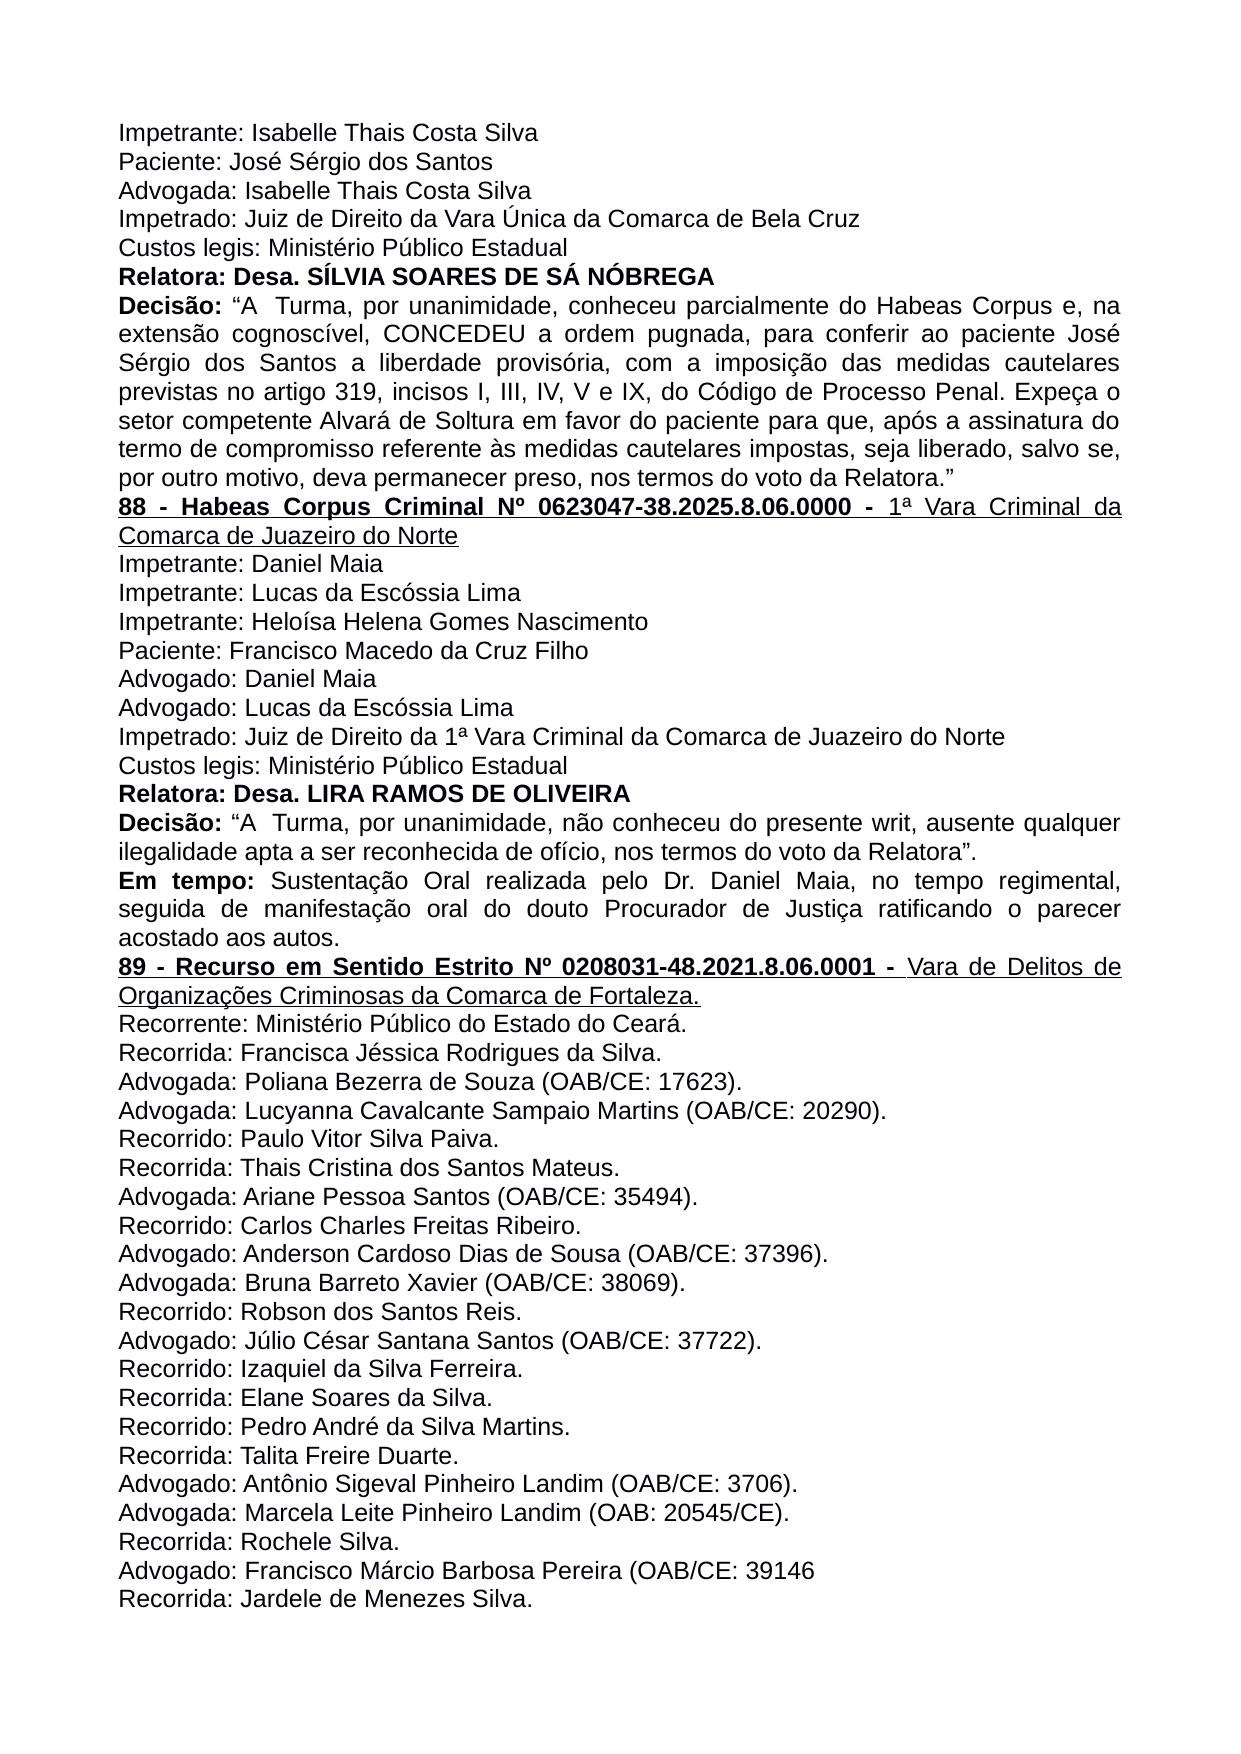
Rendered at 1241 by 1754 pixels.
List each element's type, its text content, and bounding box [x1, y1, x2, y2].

text Impetrante: Heloísa Helena Gomes Nascimento [118, 607, 1122, 636]
text Advogada: Ariane Pessoa Santos (OAB/CE: 35494). [118, 1182, 1122, 1211]
text Impetrado: Juiz de Direito da 1ª Vara Criminal da Comarca de Juazeiro do Norte [118, 722, 1122, 751]
text 89 - Recurso em Sentido Estrito Nº 0208031-48.2021.8.06.0001 - Vara de Delitos de Organizações Criminosas da Comarca de Fortaleza. [118, 952, 1122, 1009]
text Recorrida: Jardele de Menezes Silva. [118, 1584, 1122, 1613]
text Recorrido: Izaquiel da Silva Ferreira. [118, 1354, 1122, 1383]
text Advogado: Anderson Cardoso Dias de Sousa (OAB/CE: 37396). [118, 1239, 1122, 1268]
text Impetrante: Daniel Maia [118, 549, 1122, 578]
text Recorrido: Paulo Vitor Silva Paiva. [118, 1124, 1122, 1153]
text Recorrida: Elane Soares da Silva. [118, 1383, 1122, 1412]
text Impetrado: Juiz de Direito da Vara Única da Comarca de Bela Cruz [118, 204, 1122, 233]
text Advogado: Antônio Sigeval Pinheiro Landim (OAB/CE: 3706). [118, 1469, 1122, 1498]
text Impetrante: Lucas da Escóssia Lima [118, 578, 1122, 607]
text Custos legis: Ministério Público Estadual [118, 233, 1122, 262]
text Recorrida: Francisca Jéssica Rodrigues da Silva. [118, 1038, 1122, 1067]
text Recorrida: Thais Cristina dos Santos Mateus. [118, 1153, 1122, 1182]
text Decisão: “A Turma, por unanimidade, não conheceu do presente writ, ausente qualquer ilegalidade apta a ser reconhecida de ofício, nos termos do voto da Relatora”. [118, 808, 1122, 866]
text Recorrido: Pedro André da Silva Martins. [118, 1412, 1122, 1441]
text Advogada: Isabelle Thais Costa Silva [118, 176, 1122, 204]
text Advogada: Marcela Leite Pinheiro Landim (OAB: 20545/CE). [118, 1498, 1122, 1527]
text Advogada: Bruna Barreto Xavier (OAB/CE: 38069). [118, 1268, 1122, 1297]
text Custos legis: Ministério Público Estadual [118, 751, 1122, 779]
text Decisão: “A Turma, por unanimidade, conheceu parcialmente do Habeas Corpus e, na extensão cognoscível, CONCEDEU a ordem pugnada, para conferir ao paciente José Sérgio dos Santos a liberdade provisória, com a imposição das medidas cautelares previstas no artigo 319, incisos I, III, IV, V e IX, do Código de Processo Penal. Expeça o setor competente Alvará de Soltura em favor do paciente para que, após a assinatura do termo de compromisso referente às medidas cautelares impostas, seja liberado, salvo se, por outro motivo, deva permanecer preso, nos termos do voto da Relatora.” [118, 291, 1122, 492]
text Recorrida: Talita Freire Duarte. [118, 1441, 1122, 1469]
text Em tempo: Sustentação Oral realizada pelo Dr. Daniel Maia, no tempo regimental, seguida de manifestação oral do douto Procurador de Justiça ratificando o parecer acostado aos autos. [118, 866, 1122, 952]
text Advogada: Poliana Bezerra de Souza (OAB/CE: 17623). [118, 1067, 1122, 1096]
text Paciente: José Sérgio dos Santos [118, 147, 1122, 176]
text 88 - Habeas Corpus Criminal Nº 0623047-38.2025.8.06.0000 - 1ª Vara Criminal da [118, 492, 1122, 517]
text Paciente: Francisco Macedo da Cruz Filho [118, 636, 1122, 664]
text Recorrida: Rochele Silva. [118, 1527, 1122, 1556]
text Recorrente: Ministério Público do Estado do Ceará. [118, 1009, 1122, 1038]
text Relatora: Desa. SÍLVIA SOARES DE SÁ NÓBREGA [118, 262, 1122, 291]
text Advogado: Júlio César Santana Santos (OAB/CE: 37722). [118, 1326, 1122, 1354]
text Advogado: Daniel Maia [118, 664, 1122, 693]
text Relatora: Desa. LIRA RAMOS DE OLIVEIRA [118, 779, 1122, 808]
text Advogado: Lucas da Escóssia Lima [118, 693, 1122, 722]
text Recorrido: Robson dos Santos Reis. [118, 1297, 1122, 1326]
text Impetrante: Isabelle Thais Costa Silva [118, 118, 1122, 147]
text Recorrido: Carlos Charles Freitas Ribeiro. [118, 1211, 1122, 1239]
text Comarca de Juazeiro do Norte [118, 518, 1122, 549]
text Advogado: Francisco Márcio Barbosa Pereira (OAB/CE: 39146 [118, 1556, 1122, 1584]
text Advogada: Lucyanna Cavalcante Sampaio Martins (OAB/CE: 20290). [118, 1096, 1122, 1124]
